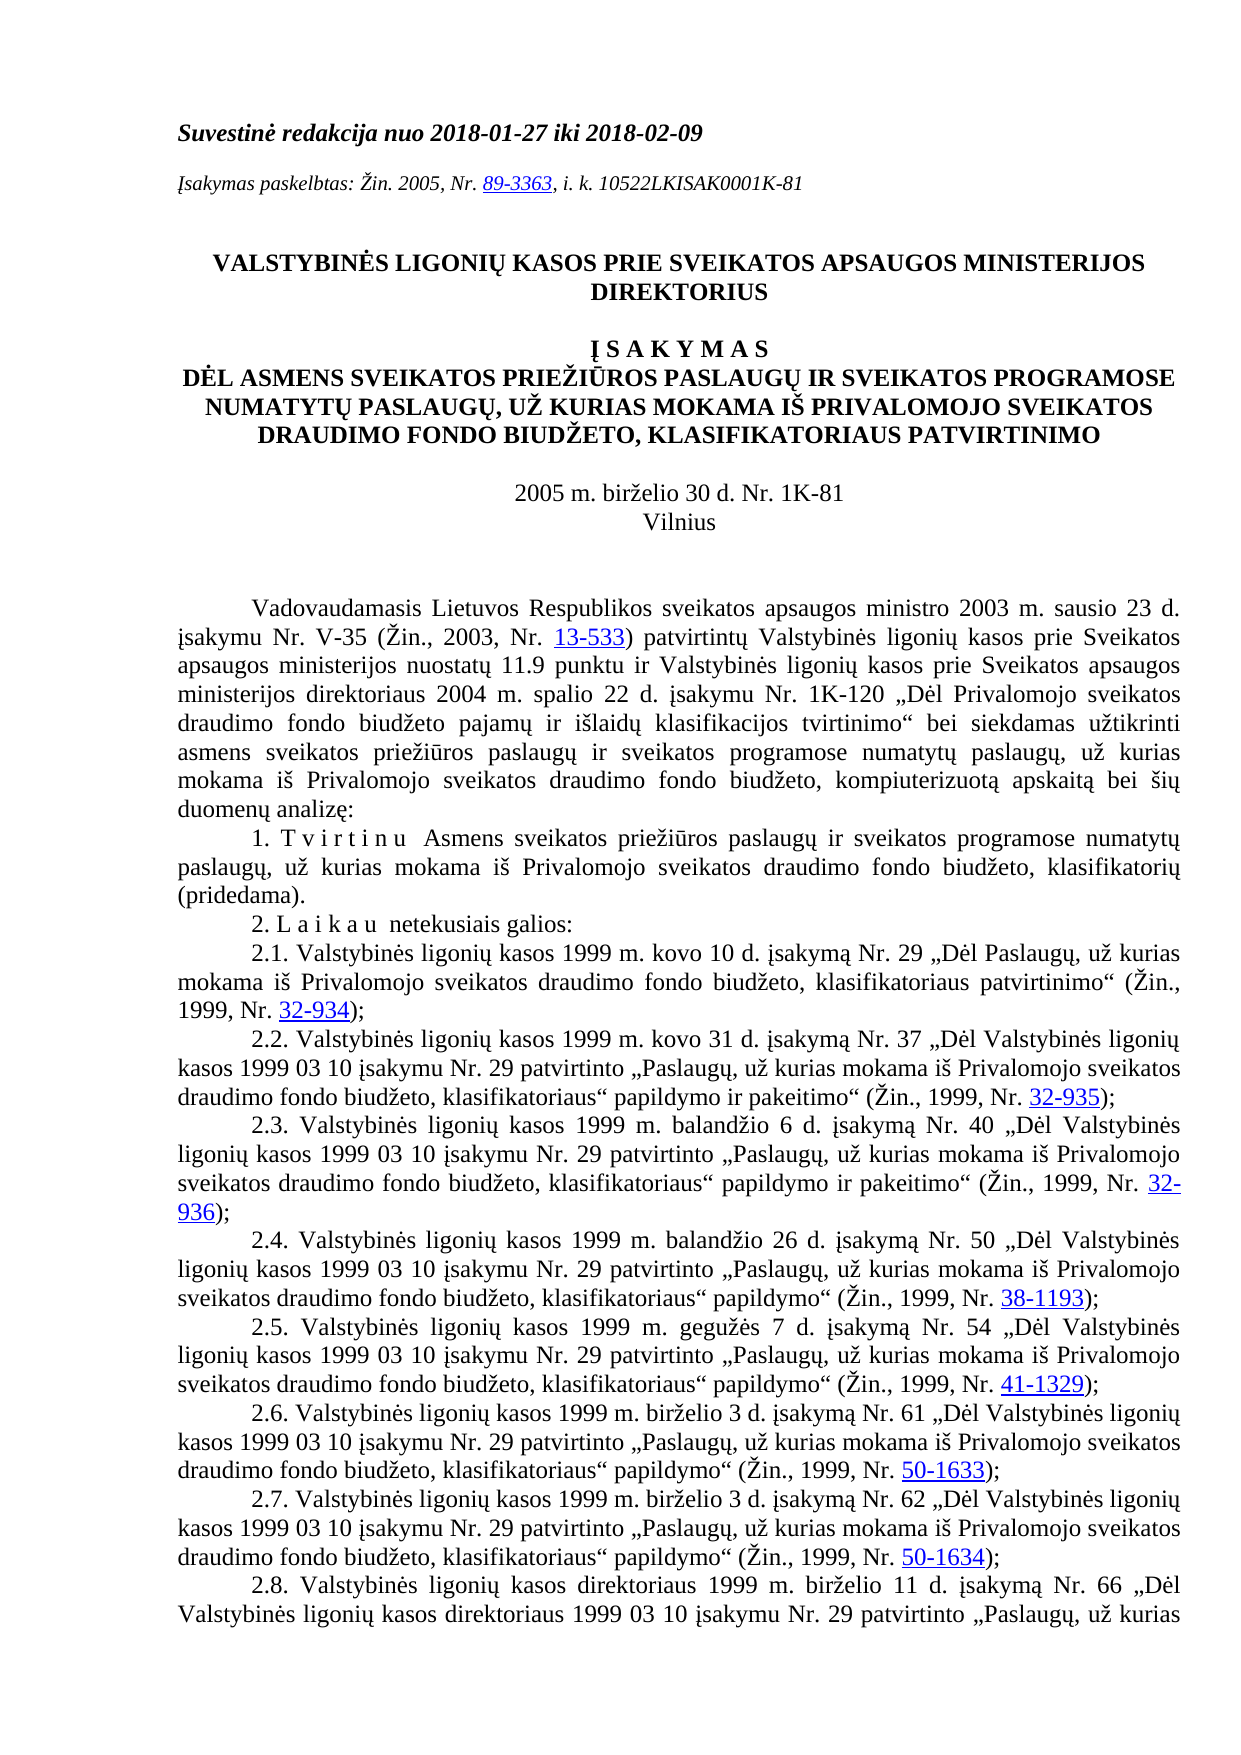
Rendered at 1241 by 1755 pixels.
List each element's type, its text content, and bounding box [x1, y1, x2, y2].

text DĖL ASMENS SVEIKATOS PRIEŽIŪROS PASLAUGŲ IR SVEIKATOS PROGRAMOSE NUMATYTŲ PASLAUGŲ, UŽ KURIAS MOKAMA IŠ PRIVALOMOJO SVEIKATOS DRAUDIMO FONDO BIUDŽETO, KLASIFIKATORIAUS PATVIRTINIMO [177, 363, 1181, 449]
text Įsakymas paskelbtas: Žin. 2005, Nr. 89-3363, i. k. 10522LKISAK0001K-81 [177, 171, 1181, 195]
text VALSTYBINĖS LIGONIŲ KASOS PRIE SVEIKATOS APSAUGOS MINISTERIJOS DIREKTORIUS [177, 248, 1181, 305]
text 2.6. Valstybinės ligonių kasos 1999 m. birželio 3 d. įsakymą Nr. 61 „Dėl Valstybinės ligonių kasos 1999 03 10 įsakymu Nr. 29 patvirtinto „Paslaugų, už kurias mokama iš Privalomojo sveikatos draudimo fondo biudžeto, klasifikatoriaus“ papildymo“ (Žin., 1999, Nr. 50-1633); [177, 1398, 1181, 1484]
text 2.5. Valstybinės ligonių kasos 1999 m. gegužės 7 d. įsakymą Nr. 54 „Dėl Valstybinės ligonių kasos 1999 03 10 įsakymu Nr. 29 patvirtinto „Paslaugų, už kurias mokama iš Privalomojo sveikatos draudimo fondo biudžeto, klasifikatoriaus“ papildymo“ (Žin., 1999, Nr. 41-1329); [177, 1312, 1181, 1398]
text 2.8. Valstybinės ligonių kasos direktoriaus 1999 m. birželio 11 d. įsakymą Nr. 66 „Dėl Valstybinės ligonių kasos direktoriaus 1999 03 10 įsakymu Nr. 29 patvirtinto „Paslaugų, už kurias [177, 1570, 1181, 1628]
text Vilnius [177, 507, 1181, 535]
text 2. Laikau netekusiais galios: [177, 909, 1181, 938]
text 2.4. Valstybinės ligonių kasos 1999 m. balandžio 26 d. įsakymą Nr. 50 „Dėl Valstybinės ligonių kasos 1999 03 10 įsakymu Nr. 29 patvirtinto „Paslaugų, už kurias mokama iš Privalomojo sveikatos draudimo fondo biudžeto, klasifikatoriaus“ papildymo“ (Žin., 1999, Nr. 38-1193); [177, 1225, 1181, 1312]
text 1. Tvirtinu Asmens sveikatos priežiūros paslaugų ir sveikatos programose numatytų paslaugų, už kurias mokama iš Privalomojo sveikatos draudimo fondo biudžeto, klasifikatorių (pridedama). [177, 823, 1181, 909]
text 2.2. Valstybinės ligonių kasos 1999 m. kovo 31 d. įsakymą Nr. 37 „Dėl Valstybinės ligonių kasos 1999 03 10 įsakymu Nr. 29 patvirtinto „Paslaugų, už kurias mokama iš Privalomojo sveikatos draudimo fondo biudžeto, klasifikatoriaus“ papildymo ir pakeitimo“ (Žin., 1999, Nr. 32-935); [177, 1024, 1181, 1110]
text 2.1. Valstybinės ligonių kasos 1999 m. kovo 10 d. įsakymą Nr. 29 „Dėl Paslaugų, už kurias mokama iš Privalomojo sveikatos draudimo fondo biudžeto, klasifikatoriaus patvirtinimo“ (Žin., 1999, Nr. 32-934); [177, 938, 1181, 1024]
text Į S A K Y M A S [177, 334, 1181, 363]
text Vadovaudamasis Lietuvos Respublikos sveikatos apsaugos ministro 2003 m. sausio 23 d. įsakymu Nr. V-35 (Žin., 2003, Nr. 13-533) patvirtintų Valstybinės ligonių kasos prie Sveikatos apsaugos ministerijos nuostatų 11.9 punktu ir Valstybinės ligonių kasos prie Sveikatos apsaugos ministerijos direktoriaus 2004 m. spalio 22 d. įsakymu Nr. 1K-120 „Dėl Privalomojo sveikatos draudimo fondo biudžeto pajamų ir išlaidų klasifikacijos tvirtinimo“ bei siekdamas užtikrinti asmens sveikatos priežiūros paslaugų ir sveikatos programose numatytų paslaugų, už kurias mokama iš Privalomojo sveikatos draudimo fondo biudžeto, kompiuterizuotą apskaitą bei šių duomenų analizę: [177, 593, 1181, 823]
text 2005 m. birželio 30 d. Nr. 1K-81 [177, 478, 1181, 507]
text 2.3. Valstybinės ligonių kasos 1999 m. balandžio 6 d. įsakymą Nr. 40 „Dėl Valstybinės ligonių kasos 1999 03 10 įsakymu Nr. 29 patvirtinto „Paslaugų, už kurias mokama iš Privalomojo sveikatos draudimo fondo biudžeto, klasifikatoriaus“ papildymo ir pakeitimo“ (Žin., 1999, Nr. 32-936); [177, 1110, 1181, 1225]
text 2.7. Valstybinės ligonių kasos 1999 m. birželio 3 d. įsakymą Nr. 62 „Dėl Valstybinės ligonių kasos 1999 03 10 įsakymu Nr. 29 patvirtinto „Paslaugų, už kurias mokama iš Privalomojo sveikatos draudimo fondo biudžeto, klasifikatoriaus“ papildymo“ (Žin., 1999, Nr. 50-1634); [177, 1484, 1181, 1570]
text Suvestinė redakcija nuo 2018-01-27 iki 2018-02-09 [177, 118, 1181, 147]
